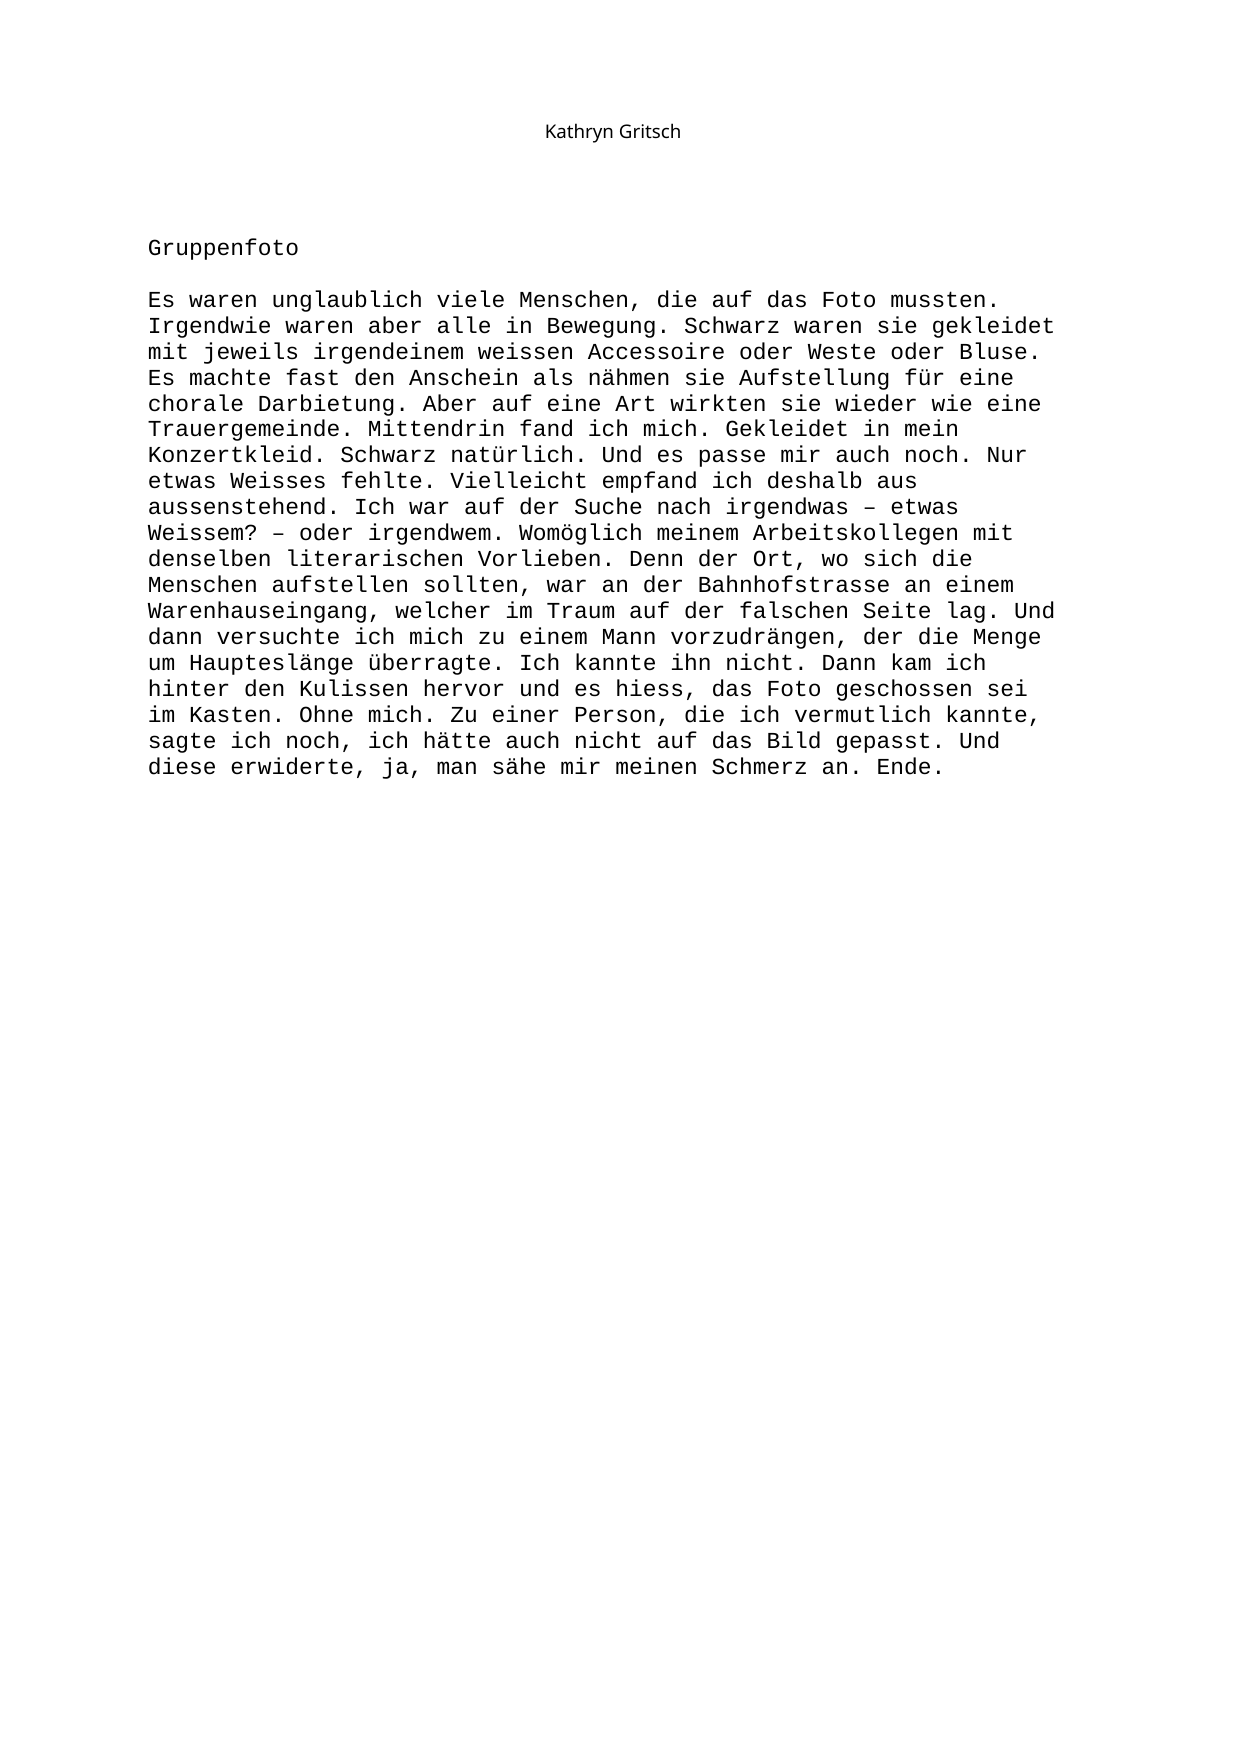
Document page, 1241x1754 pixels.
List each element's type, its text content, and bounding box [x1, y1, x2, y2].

text Gruppenfoto [148, 236, 1063, 262]
text Es waren unglaublich viele Menschen, die auf das Foto mussten. Irgendwie waren aber alle in Bewegung. Schwarz waren sie gekleidet mit jeweils irgendeinem weissen Accessoire oder Weste oder Bluse. Es machte fast den Anschein als nähmen sie Aufstellung für eine chorale Darbietung. Aber auf eine Art wirkten sie wieder wie eine Trauergemeinde. Mittendrin fand ich mich. Gekleidet in mein Konzertkleid. Schwarz natürlich. Und es passe mir auch noch. Nur etwas Weisses fehlte. Vielleicht empfand ich deshalb aus aussenstehend. Ich war auf der Suche nach irgendwas – etwas Weissem? – oder irgendwem. Womöglich meinem Arbeitskollegen mit denselben literarischen Vorlieben. Denn der Ort, wo sich die Menschen aufstellen sollten, war an der Bahnhofstrasse an einem Warenhauseingang, welcher im Traum auf der falschen Seite lag. Und dann versuchte ich mich zu einem Mann vorzudrängen, der die Menge um Haupteslänge überragte. Ich kannte ihn nicht. Dann kam ich hinter den Kulissen hervor und es hiess, das Foto geschossen sei im Kasten. Ohne mich. Zu einer Person, die ich vermutlich kannte, sagte ich noch, ich hätte auch nicht auf das Bild gepasst. Und diese erwiderte, ja, man sähe mir meinen Schmerz an. Ende. [148, 288, 1063, 781]
